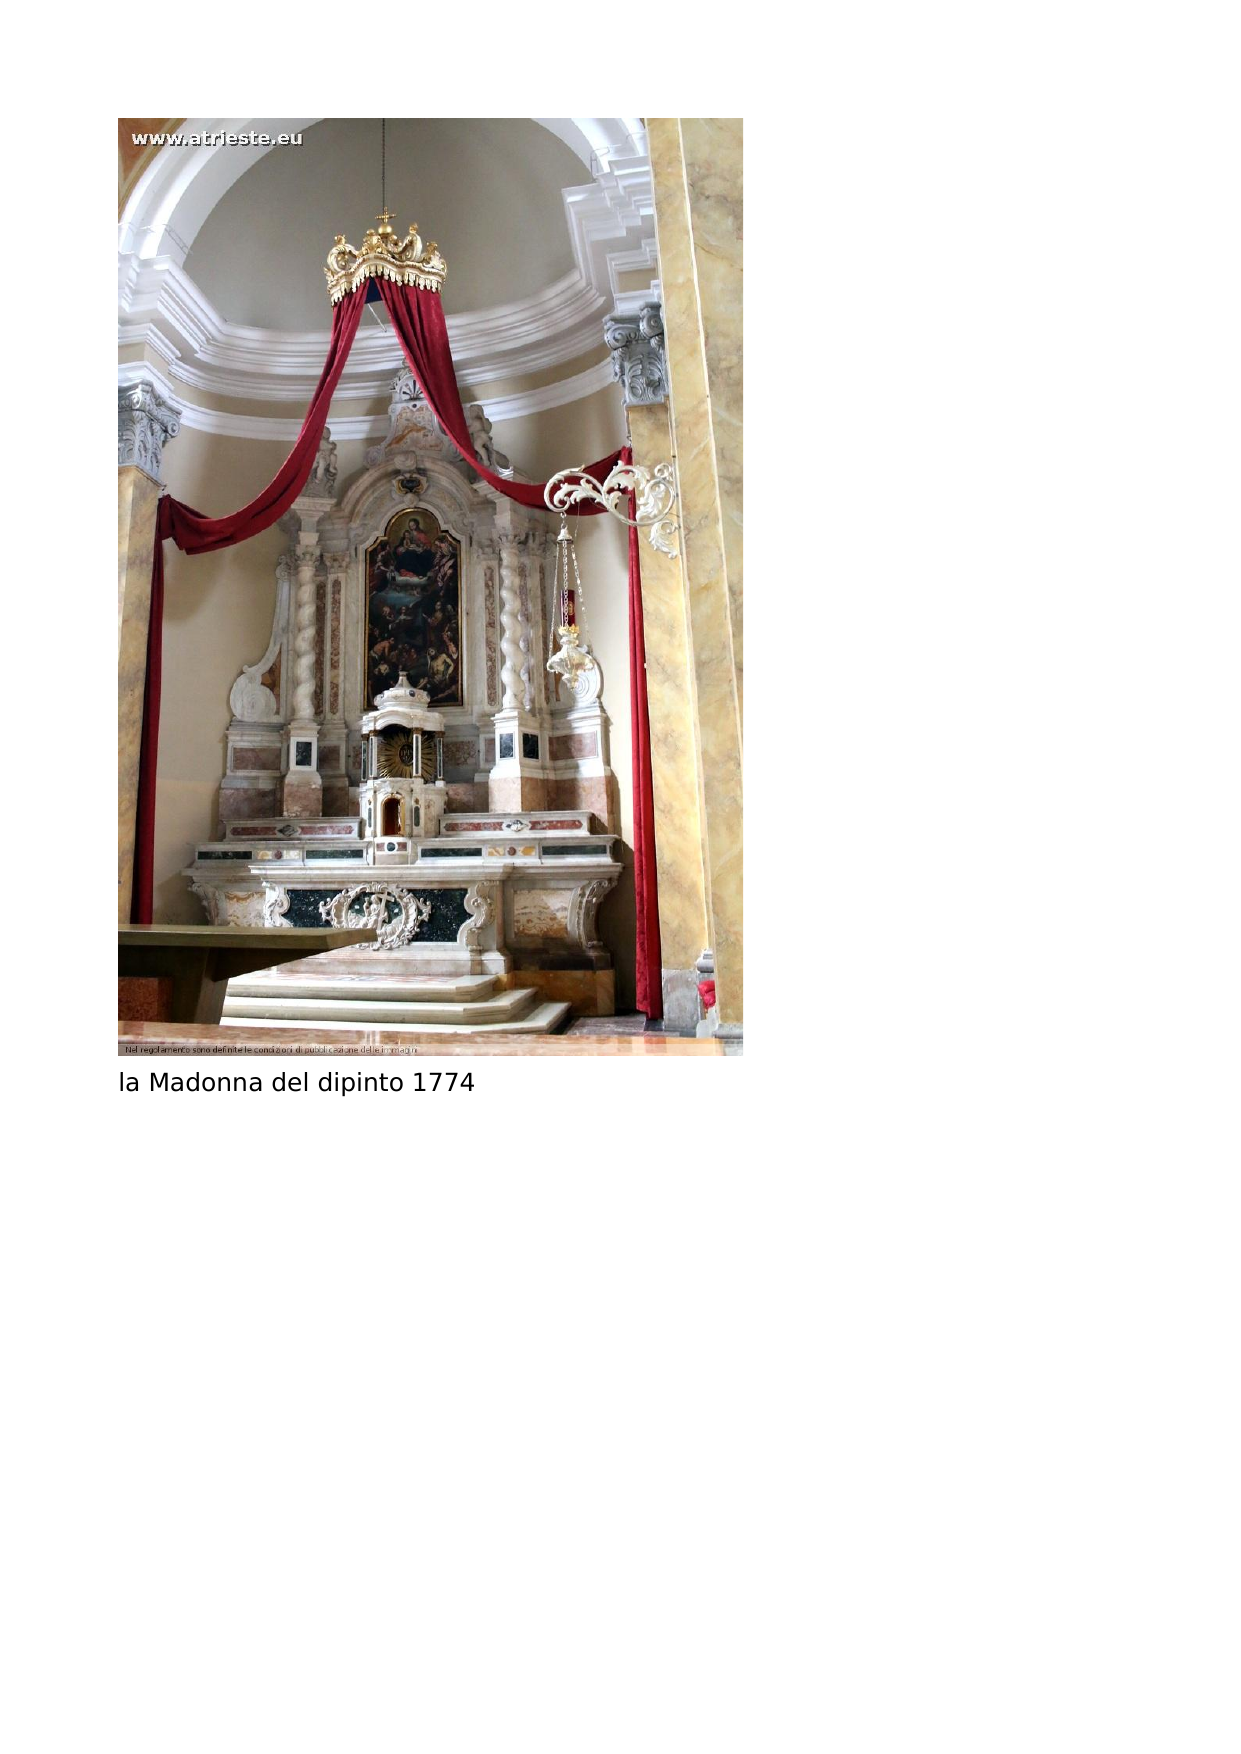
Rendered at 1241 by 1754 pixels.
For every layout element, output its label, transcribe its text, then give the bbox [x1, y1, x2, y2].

picture [118, 118, 744, 1056]
text la Madonna del dipinto 1774 [118, 1068, 1122, 1097]
